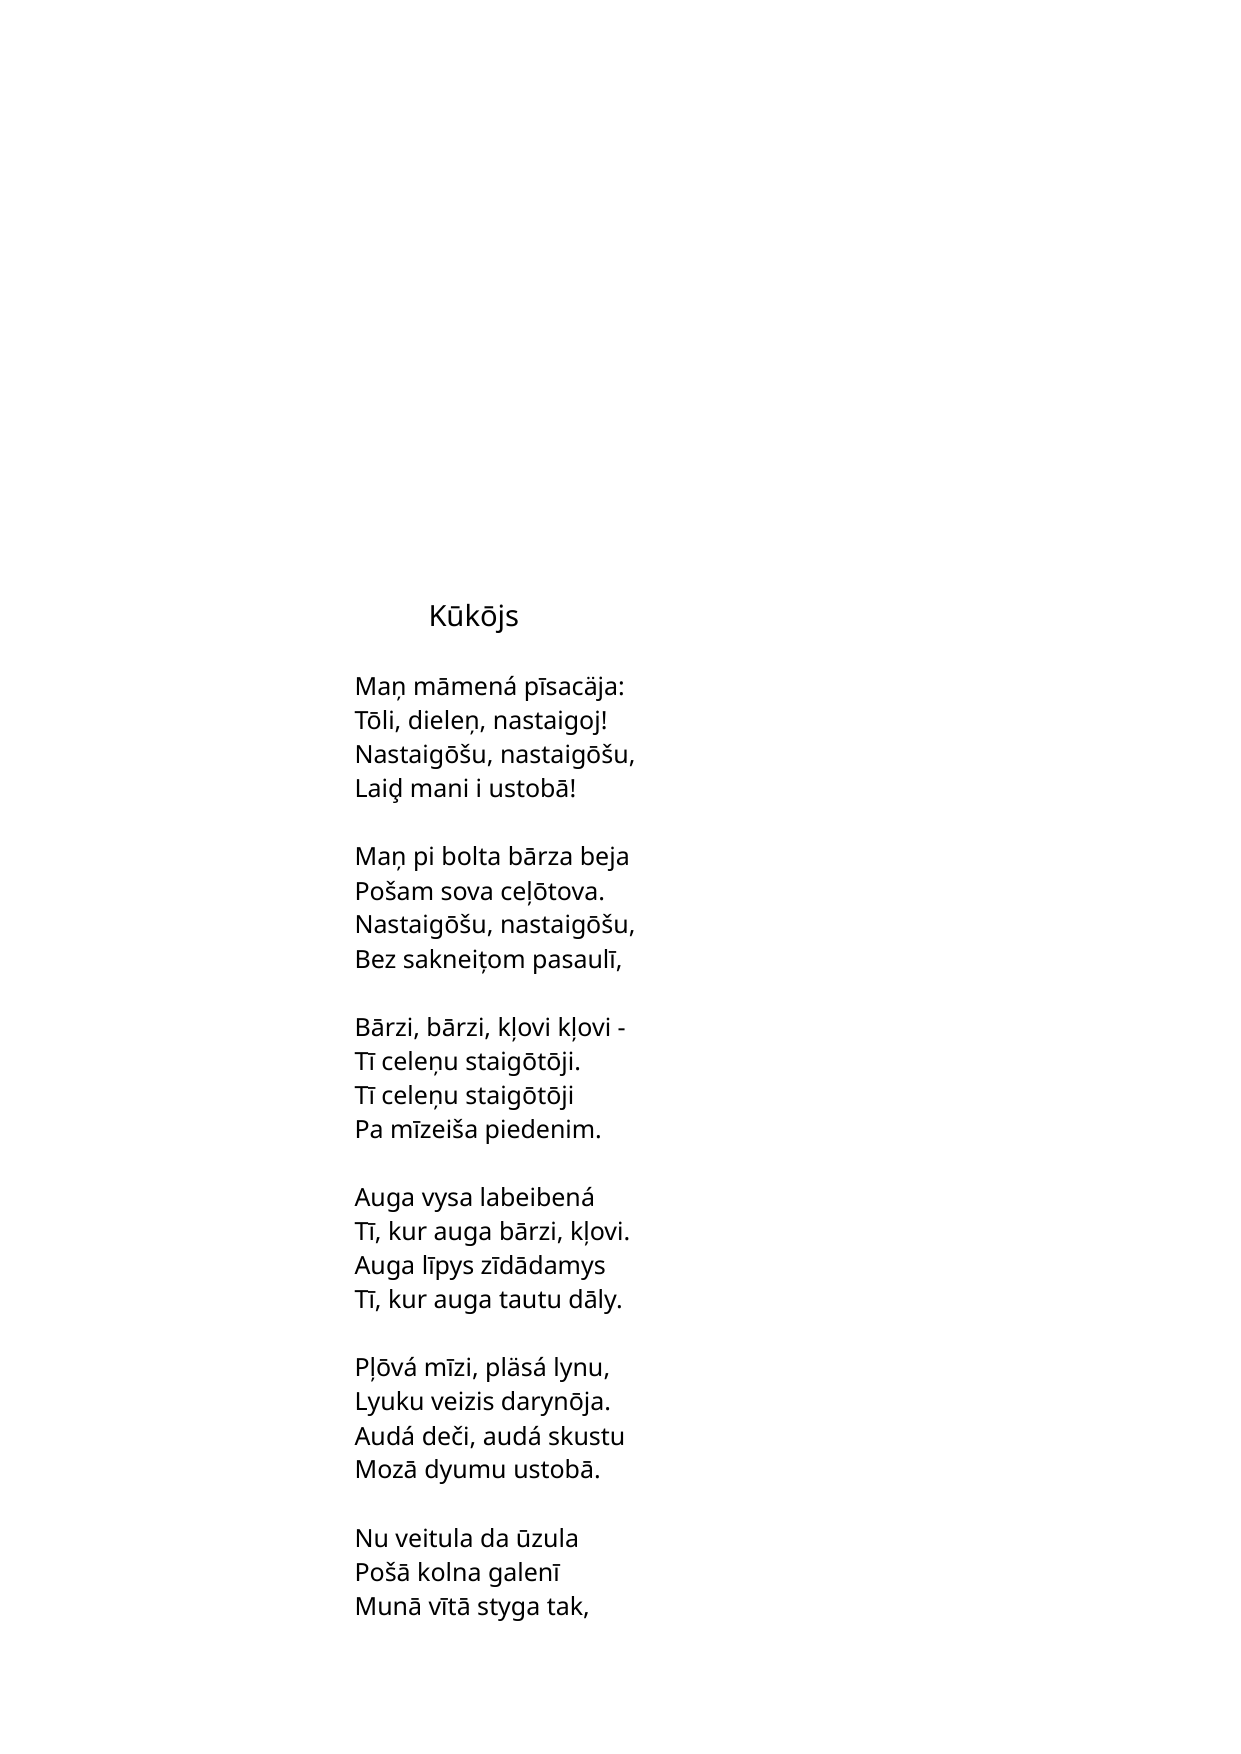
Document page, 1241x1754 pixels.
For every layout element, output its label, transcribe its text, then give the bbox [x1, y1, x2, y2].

text Pļōvá mīzi, pläsá lynu, [354, 1350, 1122, 1384]
text Tōli, dieleņ, nastaigoj! [354, 703, 1122, 737]
text Audá deči, audá skustu [354, 1418, 1122, 1452]
text Nastaigōšu, nastaigōšu, [354, 737, 1122, 771]
text Nu veitula da ūzula [354, 1520, 1122, 1554]
text Pa mīzeiša piedenim. [354, 1112, 1122, 1146]
text Tī celeņu staigōtōji [354, 1077, 1122, 1112]
text Pošā kolna galenī [354, 1554, 1122, 1588]
text Bez sakneițom pasaulī, [354, 941, 1122, 975]
text Maņ pi bolta bārza beja [354, 839, 1122, 873]
text Lyuku veizis darynōja. [354, 1384, 1122, 1418]
text Mozā dyumu ustobā. [354, 1452, 1122, 1486]
text Laiḑ mani i ustobā! [354, 771, 1122, 805]
text Pošam sova ceļōtova. [354, 873, 1122, 907]
text Tī, kur auga bārzi, kļovi. [354, 1214, 1122, 1248]
text Bārzi, bārzi, kļovi kļovi - [354, 1009, 1122, 1043]
text Kūkōjs [354, 595, 1122, 635]
text Auga vysa labeibená [354, 1180, 1122, 1214]
text Nastaigōšu, nastaigōšu, [354, 907, 1122, 941]
text Maņ māmená pīsacäja: [354, 669, 1122, 703]
text Tī celeņu staigōtōji. [354, 1043, 1122, 1077]
text Tī, kur auga tautu dāly. [354, 1282, 1122, 1316]
text Munā vītā styga tak, [354, 1588, 1122, 1622]
text Auga līpys zīdādamys [354, 1248, 1122, 1282]
